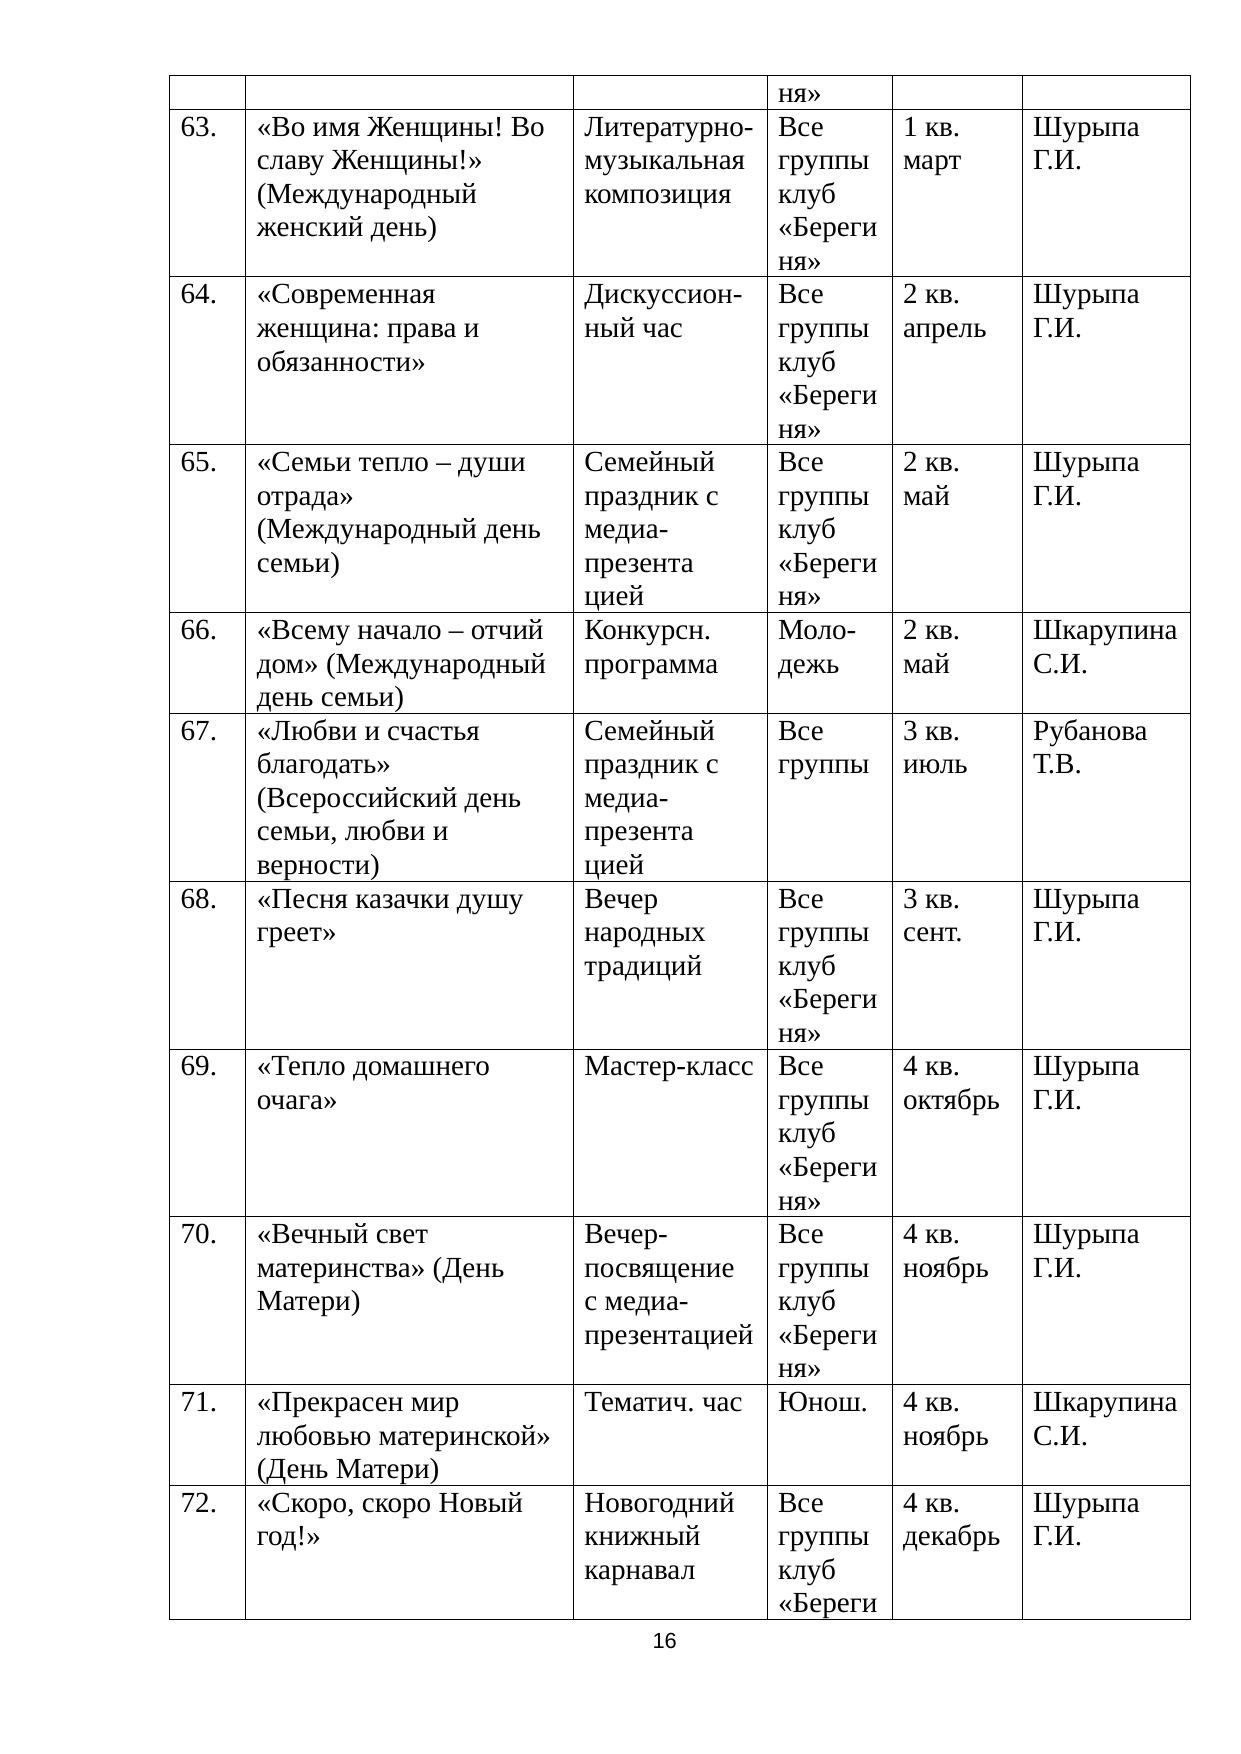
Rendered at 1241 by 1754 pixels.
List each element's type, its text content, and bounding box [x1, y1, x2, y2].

table_cell «Любви и счастья благодать» (Всероссийский день семьи, любви и верности) [246, 714, 573, 881]
table_cell 64. [170, 277, 245, 444]
table_cell [1023, 76, 1190, 109]
table_cell 2 кв. апрель [893, 277, 1022, 444]
table_cell Конкурсн. программа [574, 613, 767, 713]
table_cell 69. [170, 1050, 245, 1216]
table_cell [574, 76, 767, 109]
table_cell «Песня казачки душу греет» [246, 882, 573, 1048]
table_cell [893, 76, 1022, 109]
table_cell 1 кв. март [893, 110, 1022, 276]
table_cell Шурыпа Г.И. [1023, 882, 1190, 1048]
table_cell Шурыпа Г.И. [1023, 277, 1190, 444]
table_cell ня» [768, 76, 892, 109]
table_cell 66. [170, 613, 245, 713]
table_cell Все группы клуб «Береги [768, 1486, 892, 1619]
table_cell Шкарупина С.И. [1023, 1385, 1190, 1485]
table_cell «Скоро, скоро Новый год!» [246, 1486, 573, 1619]
table_cell Все группы клуб «Берегиня» [768, 882, 892, 1048]
table_cell 2 кв. май [893, 613, 1022, 713]
table_cell Семейный праздник с медиа-презента цией [574, 445, 767, 612]
table_cell Вечер-посвящение с медиа-презентацией [574, 1217, 767, 1384]
table_cell Семейный праздник с медиа-презента цией [574, 714, 767, 881]
table_cell [170, 76, 245, 109]
table_cell «Прекрасен мир любовью материнской» (День Матери) [246, 1385, 573, 1485]
table_cell «Всему начало – отчий дом» (Международный день семьи) [246, 613, 573, 713]
table_cell «Современная женщина: права и обязанности» [246, 277, 573, 444]
table_cell 68. [170, 882, 245, 1048]
table_cell «Тепло домашнего очага» [246, 1050, 573, 1216]
table_cell Все группы клуб «Берегиня» [768, 277, 892, 444]
table_cell Литературно-музыкальная композиция [574, 110, 767, 276]
table_cell «Во имя Женщины! Во славу Женщины!» (Международный женский день) [246, 110, 573, 276]
table_cell Моло-дежь [768, 613, 892, 713]
table_cell Шкарупина С.И. [1023, 613, 1190, 713]
table_cell Шурыпа Г.И. [1023, 1486, 1190, 1619]
table_cell Новогодний книжный карнавал [574, 1486, 767, 1619]
table_cell 72. [170, 1486, 245, 1619]
table_cell Рубанова Т.В. [1023, 714, 1190, 881]
table_cell Шурыпа Г.И. [1023, 110, 1190, 276]
table_cell [246, 76, 573, 109]
table_cell 3 кв. сент. [893, 882, 1022, 1048]
table_cell Шурыпа Г.И. [1023, 445, 1190, 612]
table_cell Дискуссион-ный час [574, 277, 767, 444]
table_cell 2 кв. май [893, 445, 1022, 612]
table_cell Шурыпа Г.И. [1023, 1217, 1190, 1384]
table_cell 4 кв. ноябрь [893, 1385, 1022, 1485]
table_cell Мастер-класс [574, 1050, 767, 1216]
table_cell «Вечный свет материнства» (День Матери) [246, 1217, 573, 1384]
table_cell 3 кв. июль [893, 714, 1022, 881]
table_cell 71. [170, 1385, 245, 1485]
table_cell Все группы клуб «Берегиня» [768, 110, 892, 276]
table_cell 4 кв. октябрь [893, 1050, 1022, 1216]
table_cell 4 кв. ноябрь [893, 1217, 1022, 1384]
table_cell 65. [170, 445, 245, 612]
table_cell Вечер народных традиций [574, 882, 767, 1048]
table_cell 63. [170, 110, 245, 276]
table_cell Все группы [768, 714, 892, 881]
table_cell «Семьи тепло – души отрада» (Международный день семьи) [246, 445, 573, 612]
table_cell 70. [170, 1217, 245, 1384]
table_cell Юнош. [768, 1385, 892, 1485]
table_cell 67. [170, 714, 245, 881]
table_cell Все группы клуб «Берегиня» [768, 1217, 892, 1384]
table_cell Все группы клуб «Берегиня» [768, 1050, 892, 1216]
table_cell Тематич. час [574, 1385, 767, 1485]
table_cell Шурыпа Г.И. [1023, 1050, 1190, 1216]
table_cell Все группы клуб «Берегиня» [768, 445, 892, 612]
table_cell 4 кв. декабрь [893, 1486, 1022, 1619]
